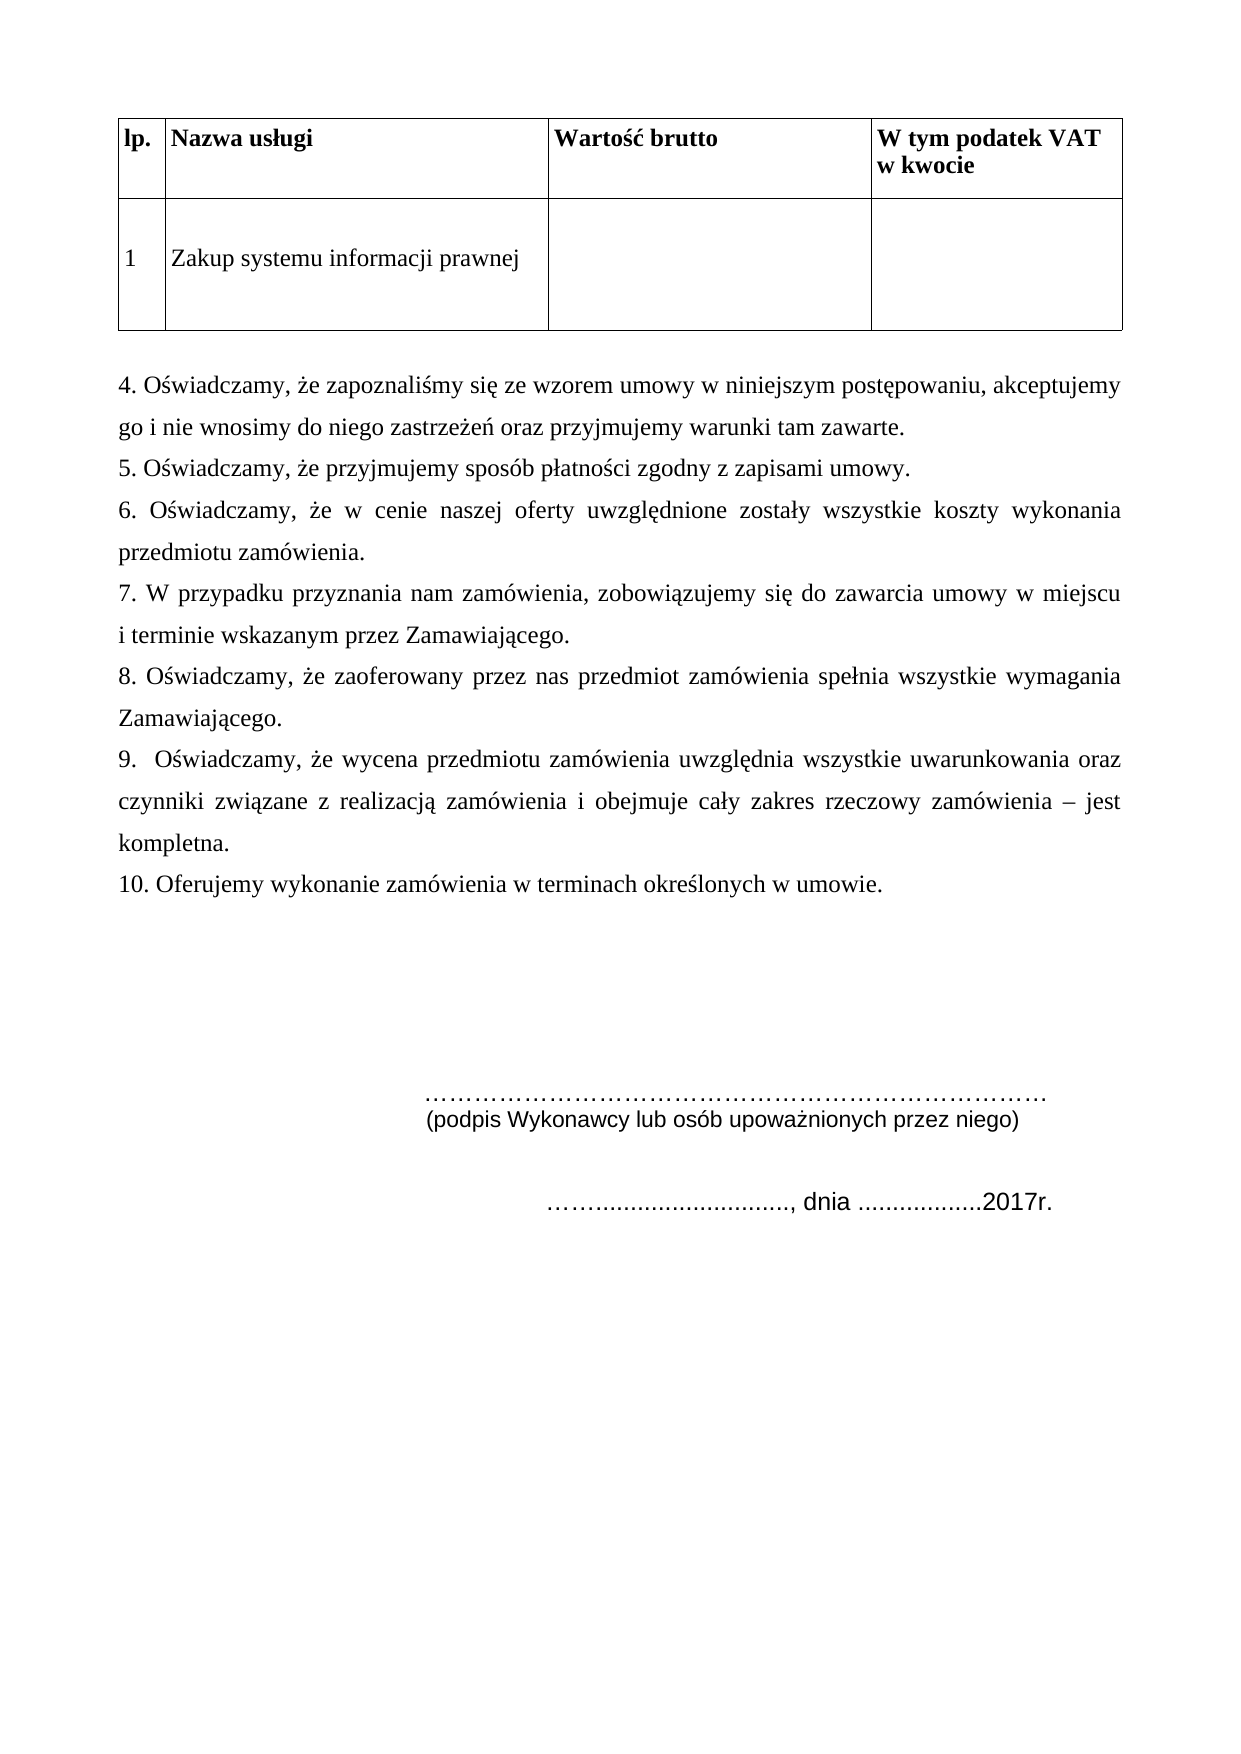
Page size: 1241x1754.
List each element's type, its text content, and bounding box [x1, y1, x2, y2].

list 5. Oświadczamy, że przyjmujemy sposób płatności zgodny z zapisami umowy. [118, 454, 1122, 482]
table_cell 1 [119, 199, 165, 330]
table_header lp. [119, 119, 165, 198]
text (podpis Wykonawcy lub osób upoważnionych przez niego) [339, 1107, 1122, 1132]
list 4. Oświadczamy, że zapoznaliśmy się ze wzorem umowy w niniejszym postępowaniu, akceptujemy go i nie wnosimy do niego zastrzeżeń oraz przyjmujemy warunki tam zawarte. [118, 371, 1122, 441]
list 7. W przypadku przyznania nam zamówienia, zobowiązujemy się do zawarcia umowy w miejscu i terminie wskazanym przez Zamawiającego. [118, 579, 1122, 648]
table_header Nazwa usługi [166, 119, 548, 198]
table_cell [872, 199, 1122, 330]
table_cell [549, 199, 871, 330]
list 6. Oświadczamy, że w cenie naszej oferty uwzględnione zostały wszystkie koszty wykonania przedmiotu zamówienia. [118, 496, 1122, 565]
table_header Wartość brutto [549, 119, 871, 198]
list 9. Oświadczamy, że wycena przedmiotu zamówienia uwzględnia wszystkie uwarunkowania oraz czynniki związane z realizacją zamówienia i obejmuje cały zakres rzeczowy zamówienia – jest kompletna. [118, 746, 1122, 856]
text ………………………………………………………………… [118, 1079, 1122, 1107]
table_cell Zakup systemu informacji prawnej [166, 199, 548, 330]
list 10. Oferujemy wykonanie zamówienia w terminach określonych w umowie. [118, 870, 1122, 898]
list 8. Oświadczamy, że zaoferowany przez nas przedmiot zamówienia spełnia wszystkie wymagania Zamawiającego. [118, 662, 1122, 732]
text ……............................, dnia ..................2017r. [118, 1188, 1122, 1216]
table_header W tym podatek VAT w kwocie [872, 119, 1122, 198]
